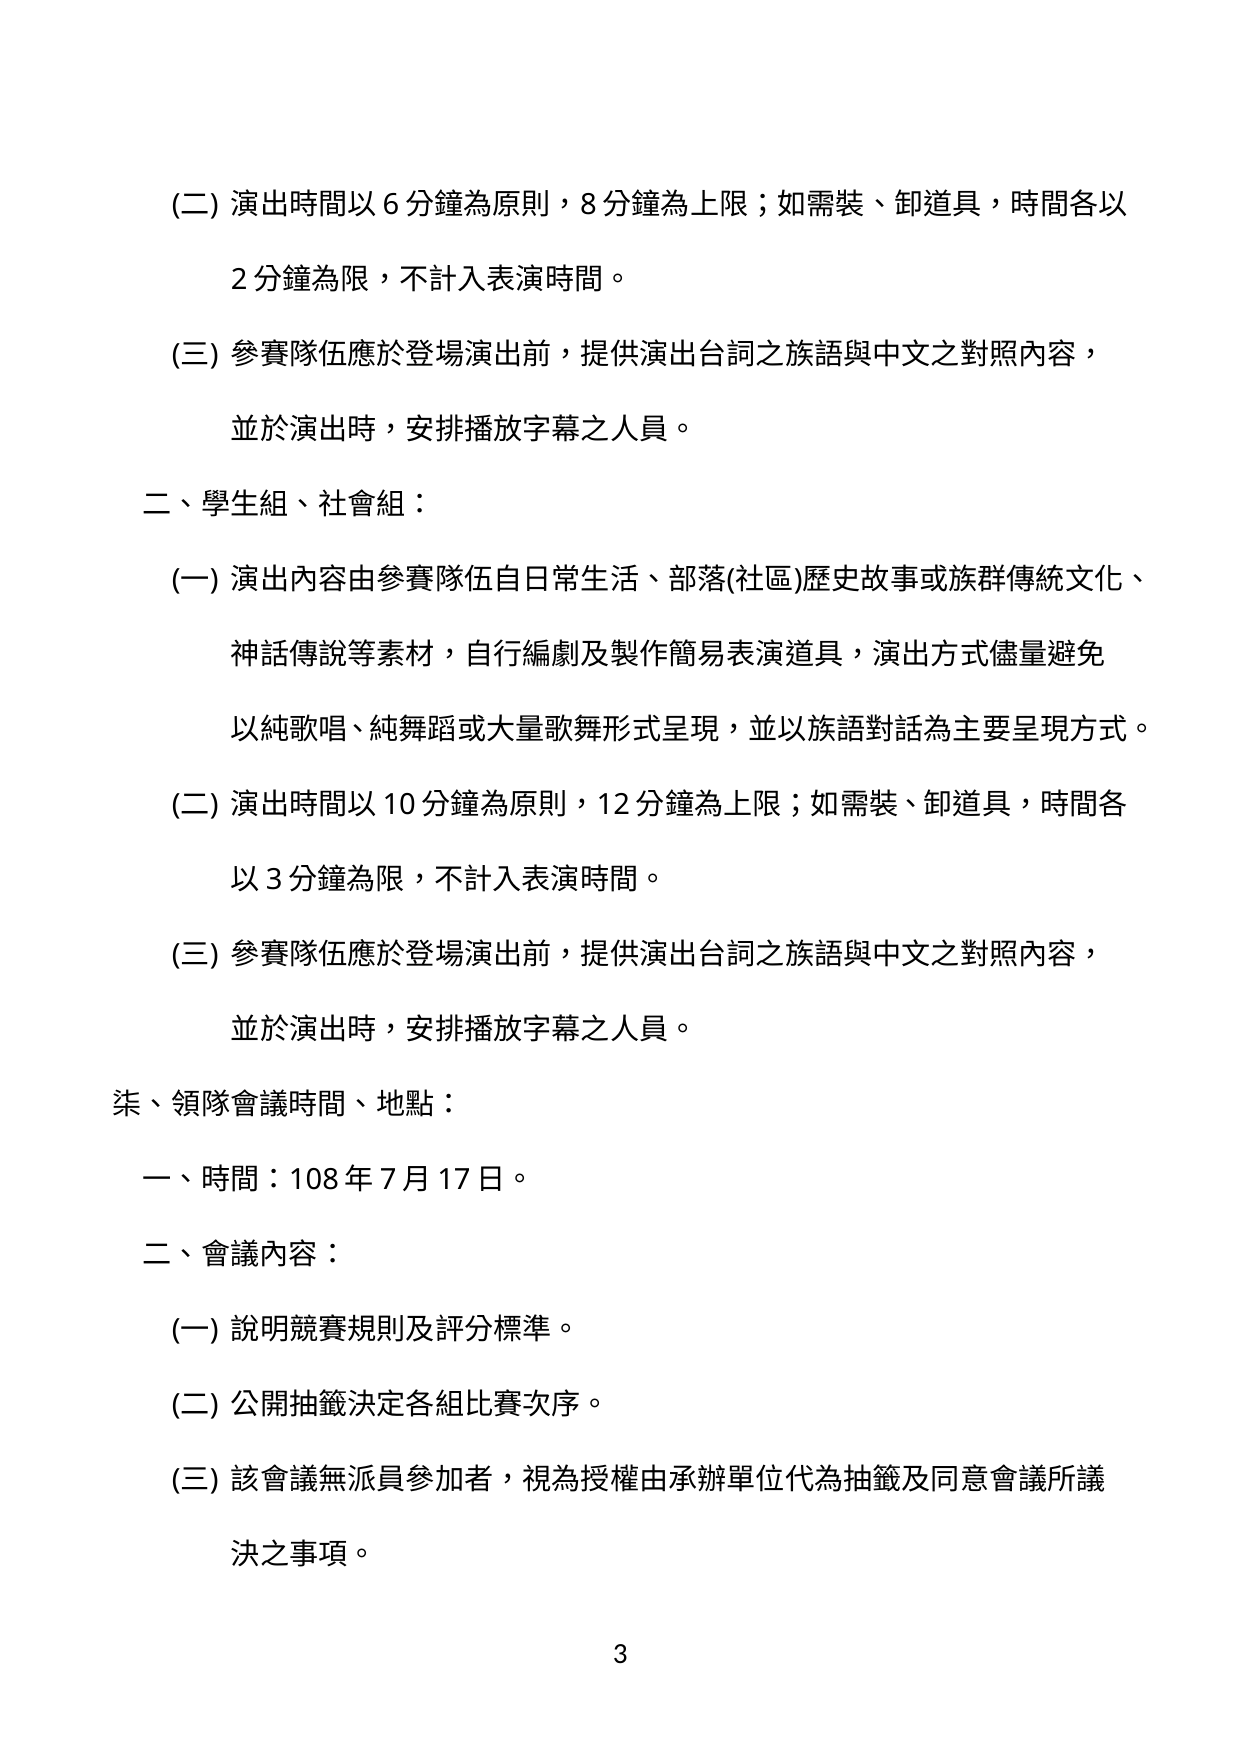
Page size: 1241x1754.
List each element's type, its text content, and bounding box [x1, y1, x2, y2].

list 領隊會議時間、地點： [112, 1064, 1128, 1139]
list 說明競賽規則及評分標準。 [172, 1289, 1128, 1364]
list 學生組、社會組： [142, 464, 1128, 539]
list 時間：108年7月17日。 [142, 1139, 1128, 1214]
list 演出時間以10分鐘為原則，12分鐘為上限；如需裝、卸道具，時間各以3分鐘為限，不計入表演時間。 [172, 764, 1128, 914]
list 會議內容： [142, 1214, 1128, 1289]
list 參賽隊伍應於登場演出前，提供演出台詞之族語與中文之對照內容，並於演出時，安排播放字幕之人員。 [172, 314, 1128, 464]
list 演出內容由參賽隊伍自日常生活、部落(社區)歷史故事或族群傳統文化、神話傳說等素材，自行編劇及製作簡易表演道具，演出方式儘量避免以純歌唱、純舞蹈或大量歌舞形式呈現，並以族語對話為主要呈現方式。 [172, 539, 1128, 764]
list 公開抽籤決定各組比賽次序。 [172, 1364, 1128, 1439]
list 參賽隊伍應於登場演出前，提供演出台詞之族語與中文之對照內容，並於演出時，安排播放字幕之人員。 [172, 914, 1128, 1064]
list 演出時間以6分鐘為原則，8分鐘為上限；如需裝、卸道具，時間各以2分鐘為限，不計入表演時間。 [172, 164, 1128, 314]
list 該會議無派員參加者，視為授權由承辦單位代為抽籤及同意會議所議決之事項。 [172, 1439, 1128, 1589]
